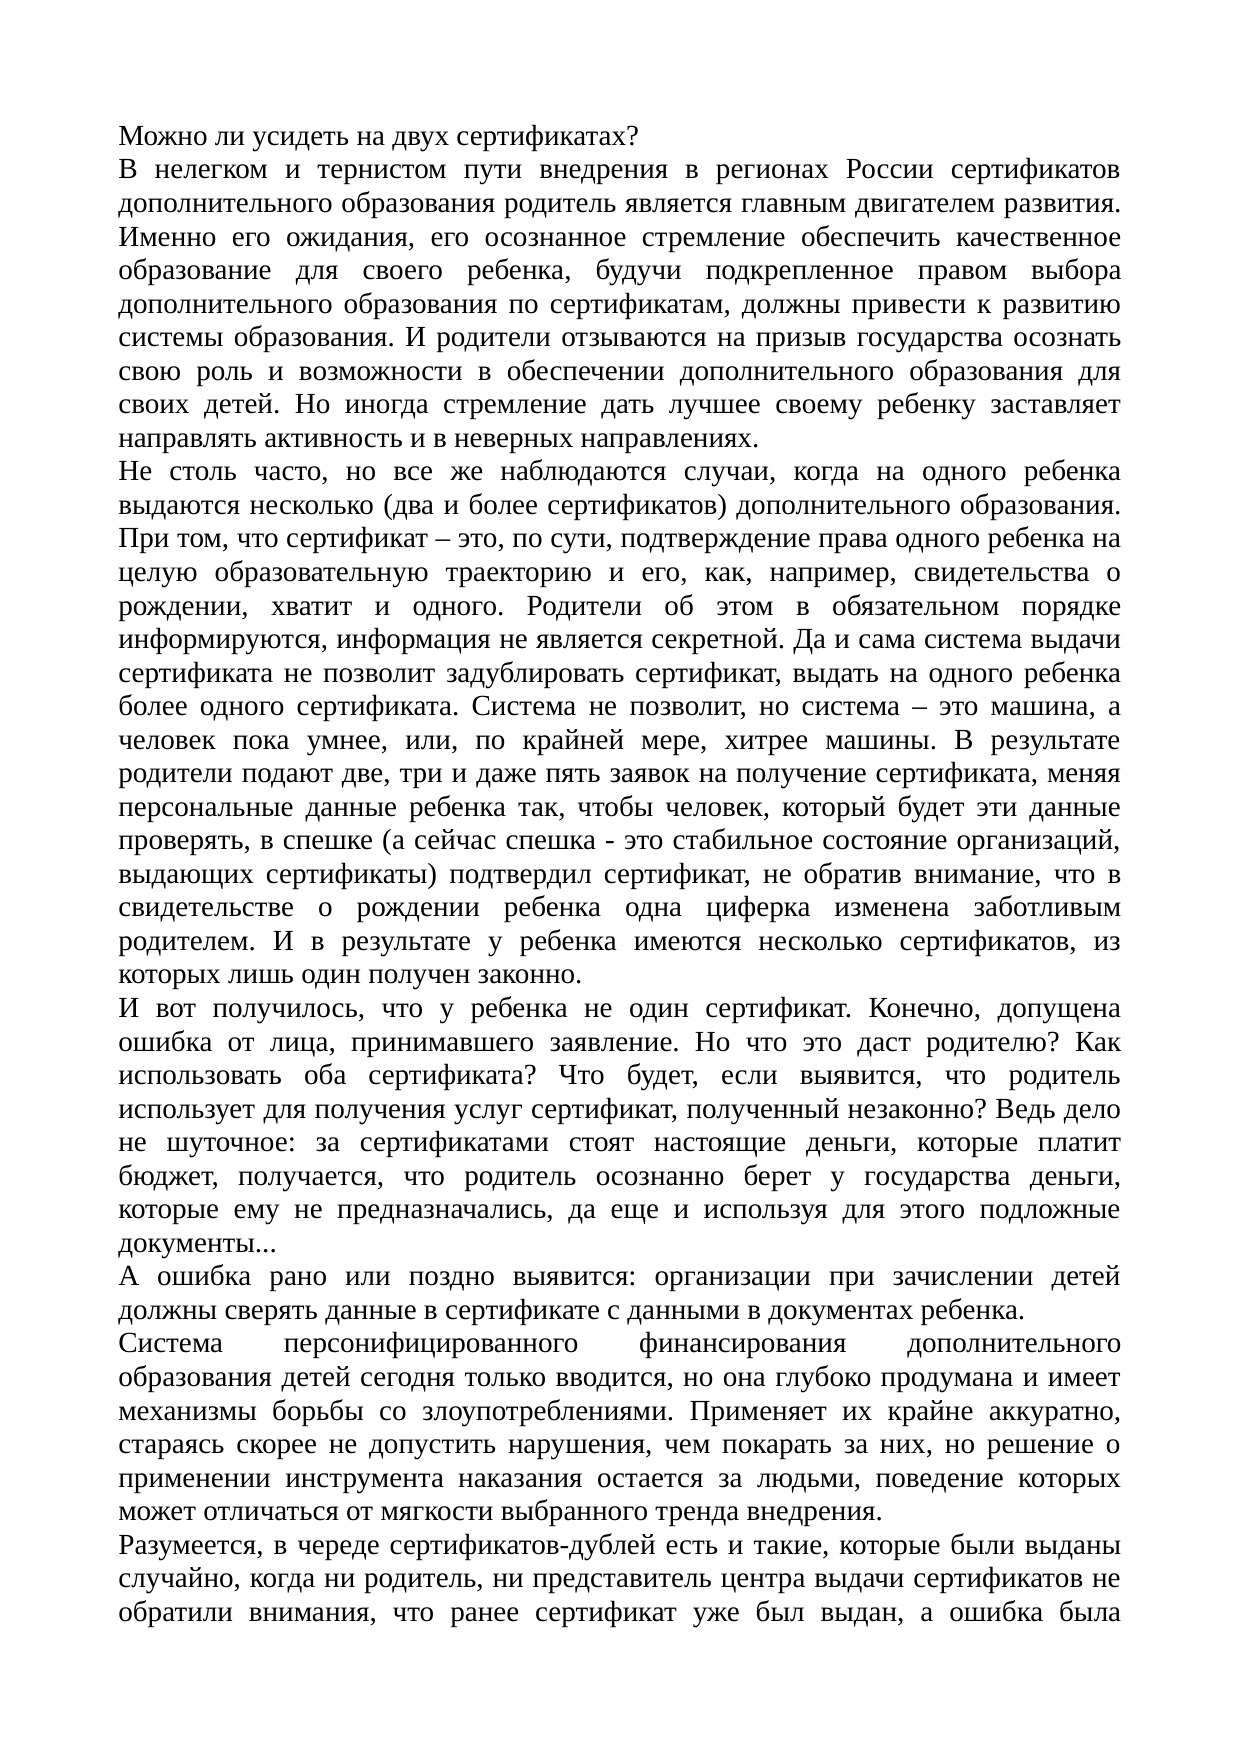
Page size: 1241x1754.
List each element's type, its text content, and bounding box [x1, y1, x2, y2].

text Не столь часто, но все же наблюдаются случаи, когда на одного ребенка выдаются несколько (два и более сертификатов) дополнительного образования. При том, что сертификат – это, по сути, подтверждение права одного ребенка на целую образовательную траекторию и его, как, например, свидетельства о рождении, хватит и одного. Родители об этом в обязательном порядке информируются, информация не является секретной. Да и сама система выдачи сертификата не позволит задублировать сертификат, выдать на одного ребенка более одного сертификата. Система не позволит, но система – это машина, а человек пока умнее, или, по крайней мере, хитрее машины. В результате родители подают две, три и даже пять заявок на получение сертификата, меняя персональные данные ребенка так, чтобы человек, который будет эти данные проверять, в спешке (а сейчас спешка - это стабильное состояние организаций, выдающих сертификаты) подтвердил сертификат, не обратив внимание, что в свидетельстве о рождении ребенка одна циферка изменена заботливым родителем. И в результате у ребенка имеются несколько сертификатов, из которых лишь один получен законно. [118, 453, 1122, 990]
text Разумеется, в череде сертификатов-дублей есть и такие, которые были выданы случайно, когда ни родитель, ни представитель центра выдачи сертификатов не обратили внимания, что ранее сертификат уже был выдан, а ошибка была [118, 1527, 1122, 1627]
text Можно ли усидеть на двух сертификатах? [118, 118, 1122, 152]
text И вот получилось, что у ребенка не один сертификат. Конечно, допущена ошибка от лица, принимавшего заявление. Но что это даст родителю? Как использовать оба сертификата? Что будет, если выявится, что родитель использует для получения услуг сертификат, полученный незаконно? Ведь дело не шуточное: за сертификатами стоят настоящие деньги, которые платит бюджет, получается, что родитель осознанно берет у государства деньги, которые ему не предназначались, да еще и используя для этого подложные документы... [118, 990, 1122, 1258]
text Система персонифицированного финансирования дополнительного образования детей сегодня только вводится, но она глубоко продумана и имеет механизмы борьбы со злоупотреблениями. Применяет их крайне аккуратно, стараясь скорее не допустить нарушения, чем покарать за них, но решение о применении инструмента наказания остается за людьми, поведение которых может отличаться от мягкости выбранного тренда внедрения. [118, 1326, 1122, 1527]
text В нелегком и тернистом пути внедрения в регионах России сертификатов дополнительного образования родитель является главным двигателем развития. Именно его ожидания, его осознанное стремление обеспечить качественное образование для своего ребенка, будучи подкрепленное правом выбора дополнительного образования по сертификатам, должны привести к развитию системы образования. И родители отзываются на призыв государства осознать свою роль и возможности в обеспечении дополнительного образования для своих детей. Но иногда стремление дать лучшее своему ребенку заставляет направлять активность и в неверных направлениях. [118, 152, 1122, 453]
text А ошибка рано или поздно выявится: организации при зачислении детей должны сверять данные в сертификате с данными в документах ребенка. [118, 1258, 1122, 1326]
